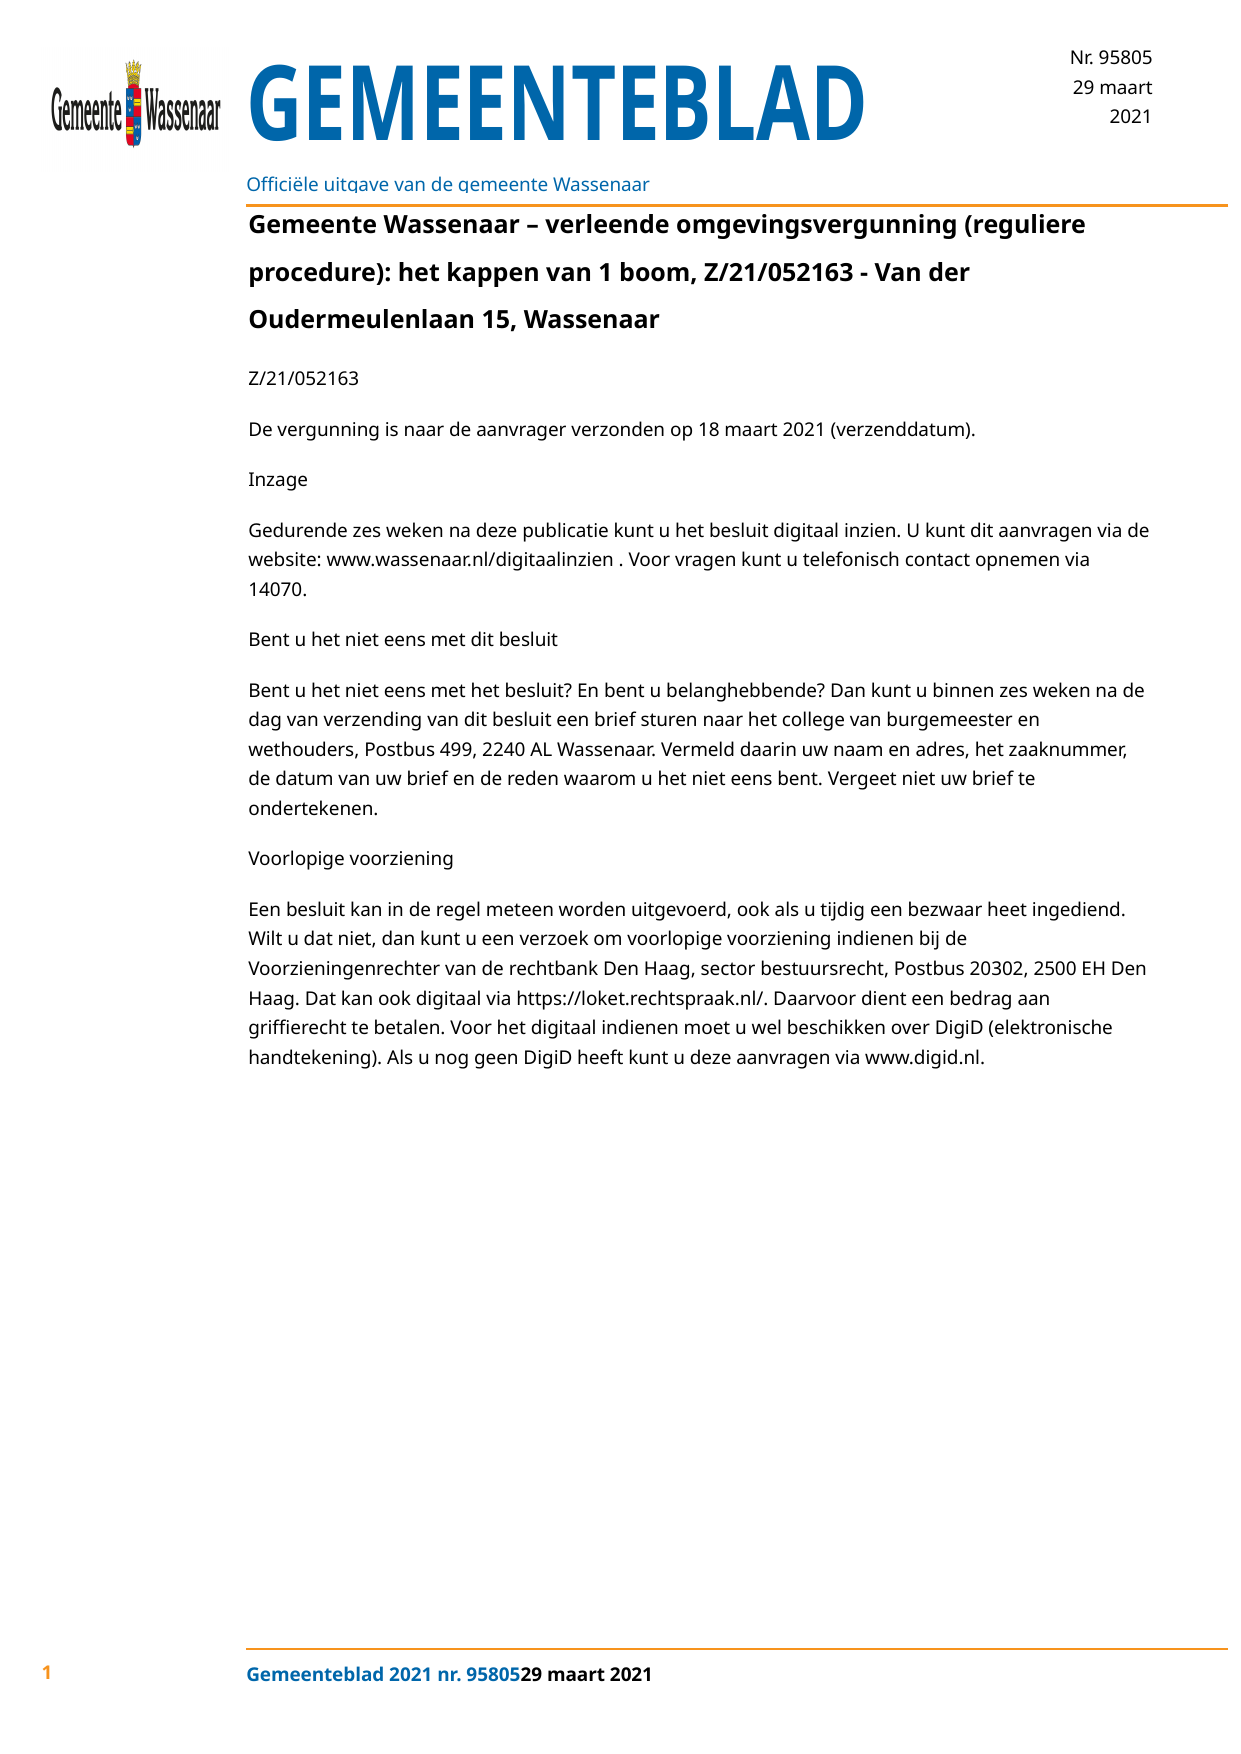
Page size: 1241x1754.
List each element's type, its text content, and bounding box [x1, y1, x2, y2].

text De vergunning is naar de aanvrager verzonden op 18 maart 2021 (verzenddatum). [248, 416, 1152, 442]
picture [41, 47, 231, 172]
text Bent u het niet eens met dit besluit [248, 626, 1152, 652]
text Inzage [248, 466, 1152, 492]
text Bent u het niet eens met het besluit? En bent u belanghebbende? Dan kunt u binnen zes weken na de dag van verzending van dit besluit een brief sturen naar het college van burgemeester en wethouders, Postbus 499, 2240 AL Wassenaar. Vermeld daarin uw naam en adres, het zaaknummer, de datum van uw brief en de reden waarom u het niet eens bent. Vergeet niet uw brief te ondertekenen. [248, 677, 1152, 821]
text Voorlopige voorziening [248, 846, 1152, 871]
text Gemeente Wassenaar – verleende omgevingsvergunning (reguliere procedure): het kappen van 1 boom, Z/21/052163 - Van der Oudermeulenlaan 15, Wassenaar [248, 207, 1152, 336]
text Gedurende zes weken na deze publicatie kunt u het besluit digitaal inzien. U kunt dit aanvragen via de website: www.wassenaar.nl/digitaalinzien . Voor vragen kunt u telefonisch contact opnemen via 14070. [248, 517, 1152, 602]
text Z/21/052163 [248, 366, 1152, 391]
text Een besluit kan in de regel meteen worden uitgevoerd, ook als u tijdig een bezwaar heet ingediend. Wilt u dat niet, dan kunt u een verzoek om voorlopige voorziening indienen bij de Voorzieningenrechter van de rechtbank Den Haag, sector bestuursrecht, Postbus 20302, 2500 EH Den Haag. Dat kan ook digitaal via https://loket.rechtspraak.nl/. Daarvoor dient een bedrag aan griffierecht te betalen. Voor het digitaal indienen moet u wel beschikken over DigiD (elektronische handtekening). Als u nog geen DigiD heeft kunt u deze aanvragen via www.digid.nl. [248, 896, 1152, 1069]
